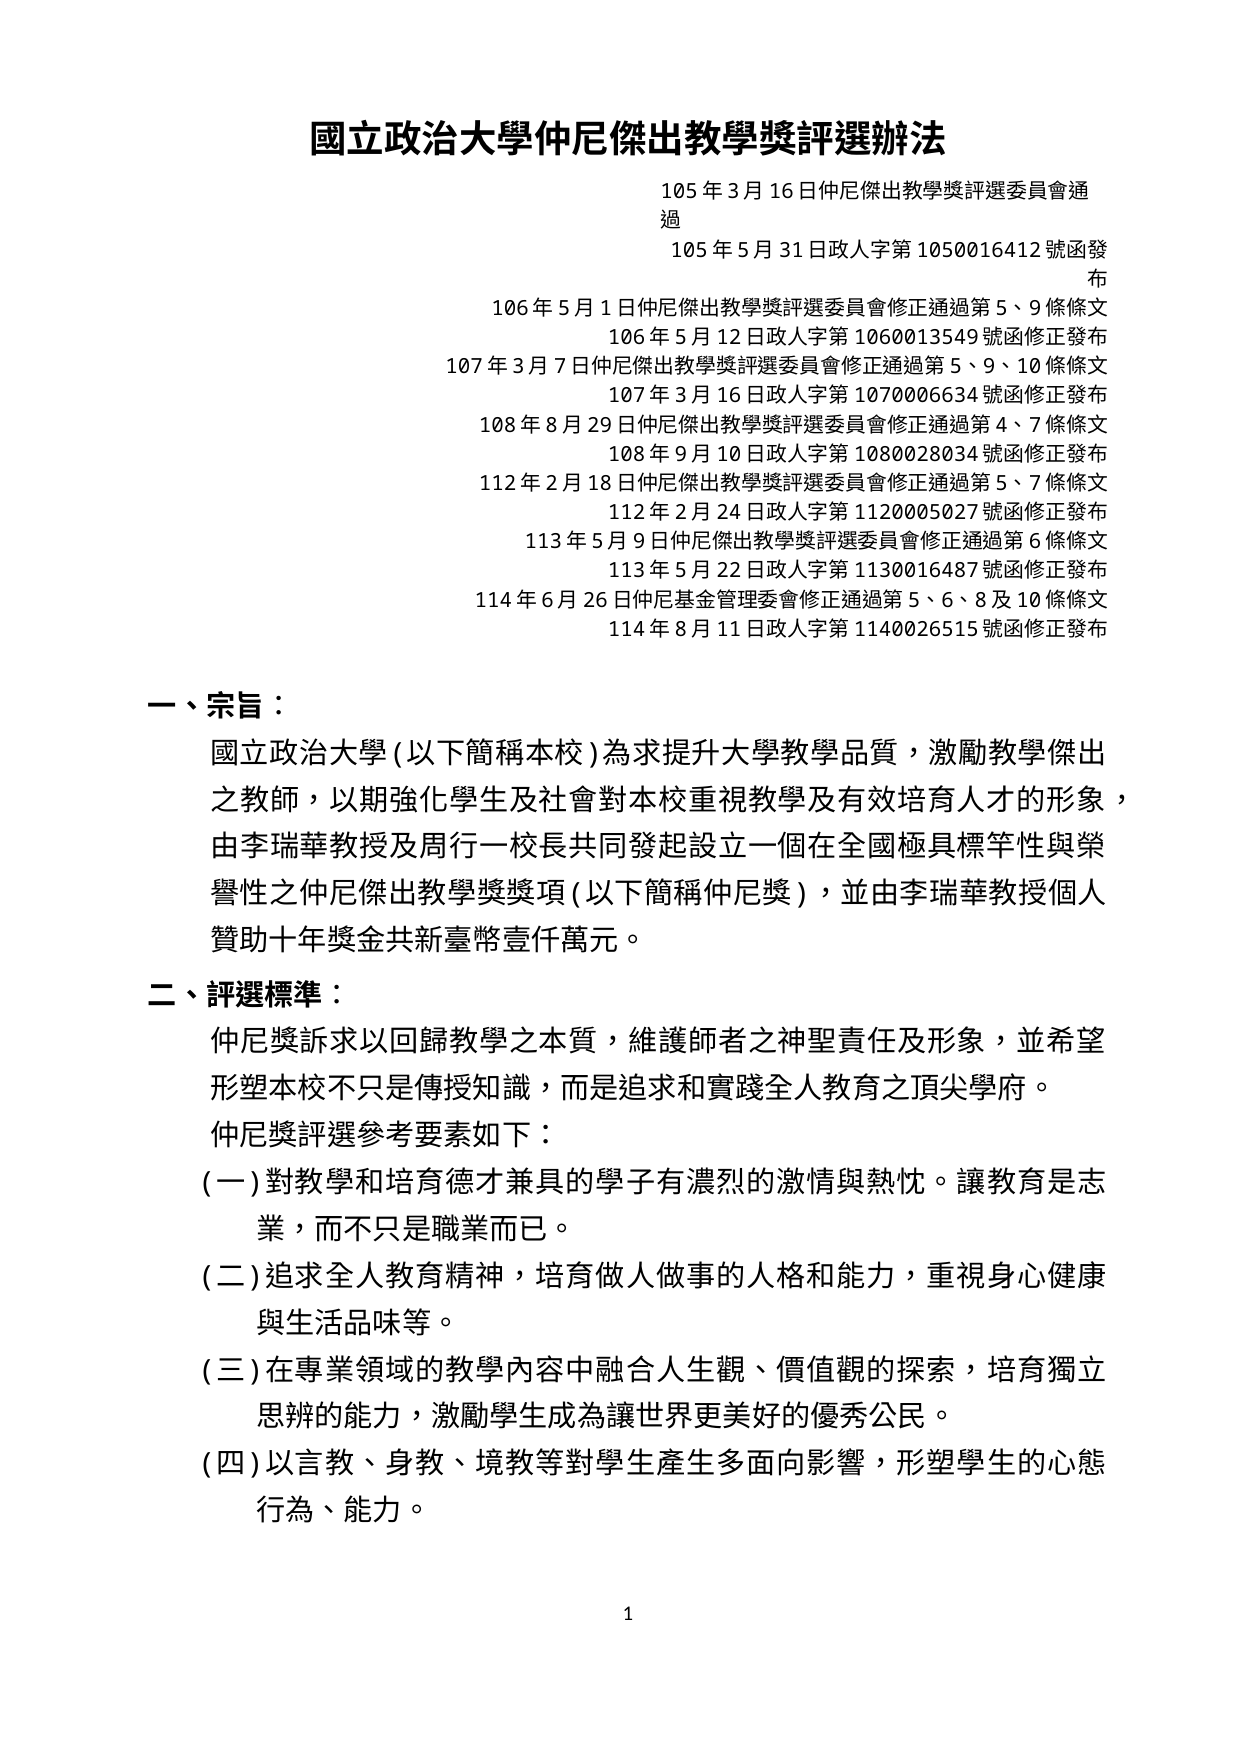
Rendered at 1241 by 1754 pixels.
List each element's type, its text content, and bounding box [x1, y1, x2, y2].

text 106年5月1日仲尼傑出教學獎評選委員會修正通過第5、9條條文 [148, 292, 1107, 321]
text (四)以言教、身教、境教等對學生產生多面向影響，形塑學生的心態、行為、能力。 [198, 1436, 1107, 1530]
text 113年5月9日仲尼傑出教學獎評選委員會修正通過第6條條文 [148, 525, 1107, 554]
text 仲尼獎訴求以回歸教學之本質，維護師者之神聖責任及形象，並希望形塑本校不只是傳授知識，而是追求和實踐全人教育之頂尖學府。 [210, 1014, 1107, 1108]
text 106年5月12日政人字第1060013549號函修正發布 [148, 321, 1107, 350]
text 112年2月18日仲尼傑出教學獎評選委員會修正通過第5、7條條文 [148, 467, 1107, 496]
text 國立政治大學仲尼傑出教學獎評選辦法 [148, 94, 1107, 157]
text (三)在專業領域的教學內容中融合人生觀、價值觀的探索，培育獨立思辨的能力，激勵學生成為讓世界更美好的優秀公民。 [198, 1342, 1107, 1436]
text 仲尼獎評選參考要素如下： [210, 1108, 1107, 1155]
text 108年9月10日政人字第1080028034號函修正發布 [148, 438, 1107, 467]
text 105年3月16日仲尼傑出教學獎評選委員會通過 [660, 175, 1107, 234]
text 112年2月24日政人字第1120005027號函修正發布 [148, 496, 1107, 525]
text 105年5月31日政人字第1050016412號函發布 [660, 234, 1107, 292]
text 一、宗旨： [148, 679, 1107, 726]
text 107年3月16日政人字第1070006634號函修正發布 [148, 379, 1107, 409]
text (一)對教學和培育德才兼具的學子有濃烈的激情與熱忱。讓教育是志業，而不只是職業而已。 [198, 1155, 1107, 1249]
text 114年8月11日政人字第1140026515號函修正發布 [148, 613, 1107, 642]
text 113年5月22日政人字第1130016487號函修正發布 [148, 554, 1107, 584]
text 二、評選標準： [148, 967, 1107, 1014]
text (二)追求全人教育精神，培育做人做事的人格和能力，重視身心健康與生活品味等。 [198, 1249, 1107, 1342]
text 114年6月26日仲尼基金管理委會修正通過第5、6、8及10條條文 [148, 584, 1107, 613]
text 國立政治大學(以下簡稱本校)為求提升大學教學品質，激勵教學傑出之教師，以期強化學生及社會對本校重視教學及有效培育人才的形象，由李瑞華教授及周行一校長共同發起設立一個在全國極具標竿性與榮譽性之仲尼傑出教學獎獎項(以下簡稱仲尼獎)，並由李瑞華教授個人贊助十年獎金共新臺幣壹仟萬元。 [210, 726, 1107, 960]
text 107年3月7日仲尼傑出教學獎評選委員會修正通過第5、9、10條條文 [148, 350, 1107, 379]
text 108年8月29日仲尼傑出教學獎評選委員會修正通過第4、7條條文 [148, 409, 1107, 438]
